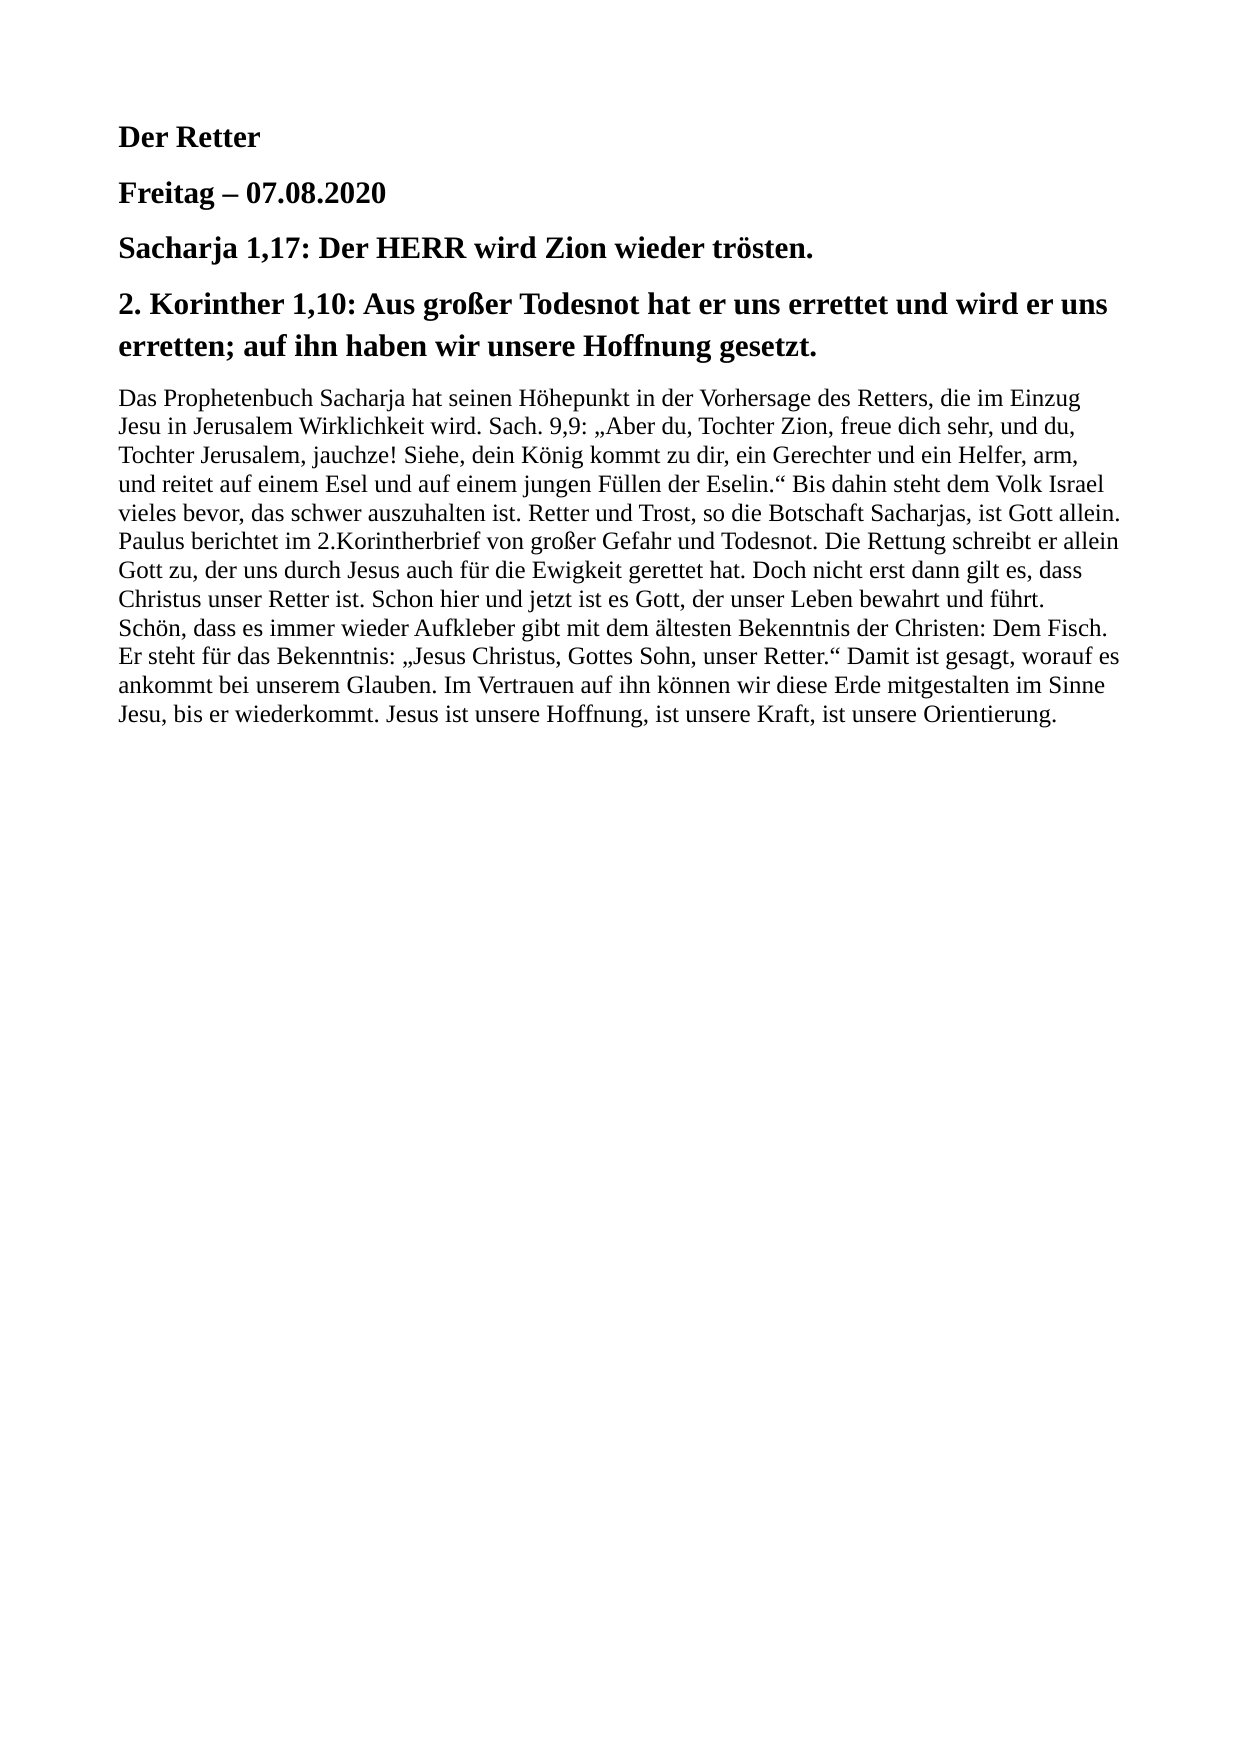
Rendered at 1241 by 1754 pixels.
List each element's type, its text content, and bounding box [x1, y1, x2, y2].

text Paulus berichtet im 2.Korintherbrief von großer Gefahr und Todesnot. Die Rettung schreibt er allein Gott zu, der uns durch Jesus auch für die Ewigkeit gerettet hat. Doch nicht erst dann gilt es, dass Christus unser Retter ist. Schon hier und jetzt ist es Gott, der unser Leben bewahrt und führt. [118, 526, 1122, 613]
text Der Retter [118, 118, 1122, 154]
text Schön, dass es immer wieder Aufkleber gibt mit dem ältesten Bekenntnis der Christen: Dem Fisch. Er steht für das Bekenntnis: „Jesus Christus, Gottes Sohn, unser Retter.“ Damit ist gesagt, worauf es ankommt bei unserem Glauben. Im Vertrauen auf ihn können wir diese Erde mitgestalten im Sinne Jesu, bis er wiederkommt. Jesus ist unsere Hoffnung, ist unsere Kraft, ist unsere Orientierung. [118, 613, 1122, 728]
text Sacharja 1,17: Der HERR wird Zion wieder trösten. [118, 230, 1122, 266]
text Freitag – 07.08.2020 [118, 174, 1122, 210]
text Das Prophetenbuch Sacharja hat seinen Höhepunkt in der Vorhersage des Retters, die im Einzug Jesu in Jerusalem Wirklichkeit wird. Sach. 9,9: „Aber du, Tochter Zion, freue dich sehr, und du, Tochter Jerusalem, jauchze! Siehe, dein König kommt zu dir, ein Gerechter und ein Helfer, arm, und reitet auf einem Esel und auf einem jungen Füllen der Eselin.“ Bis dahin steht dem Volk Israel vieles bevor, das schwer auszuhalten ist. Retter und Trost, so die Botschaft Sacharjas, ist Gott allein. [118, 383, 1122, 526]
text 2. Korinther 1,10: Aus großer Todesnot hat er uns errettet und wird er uns erretten; auf ihn haben wir unsere Hoffnung gesetzt. [118, 286, 1122, 363]
